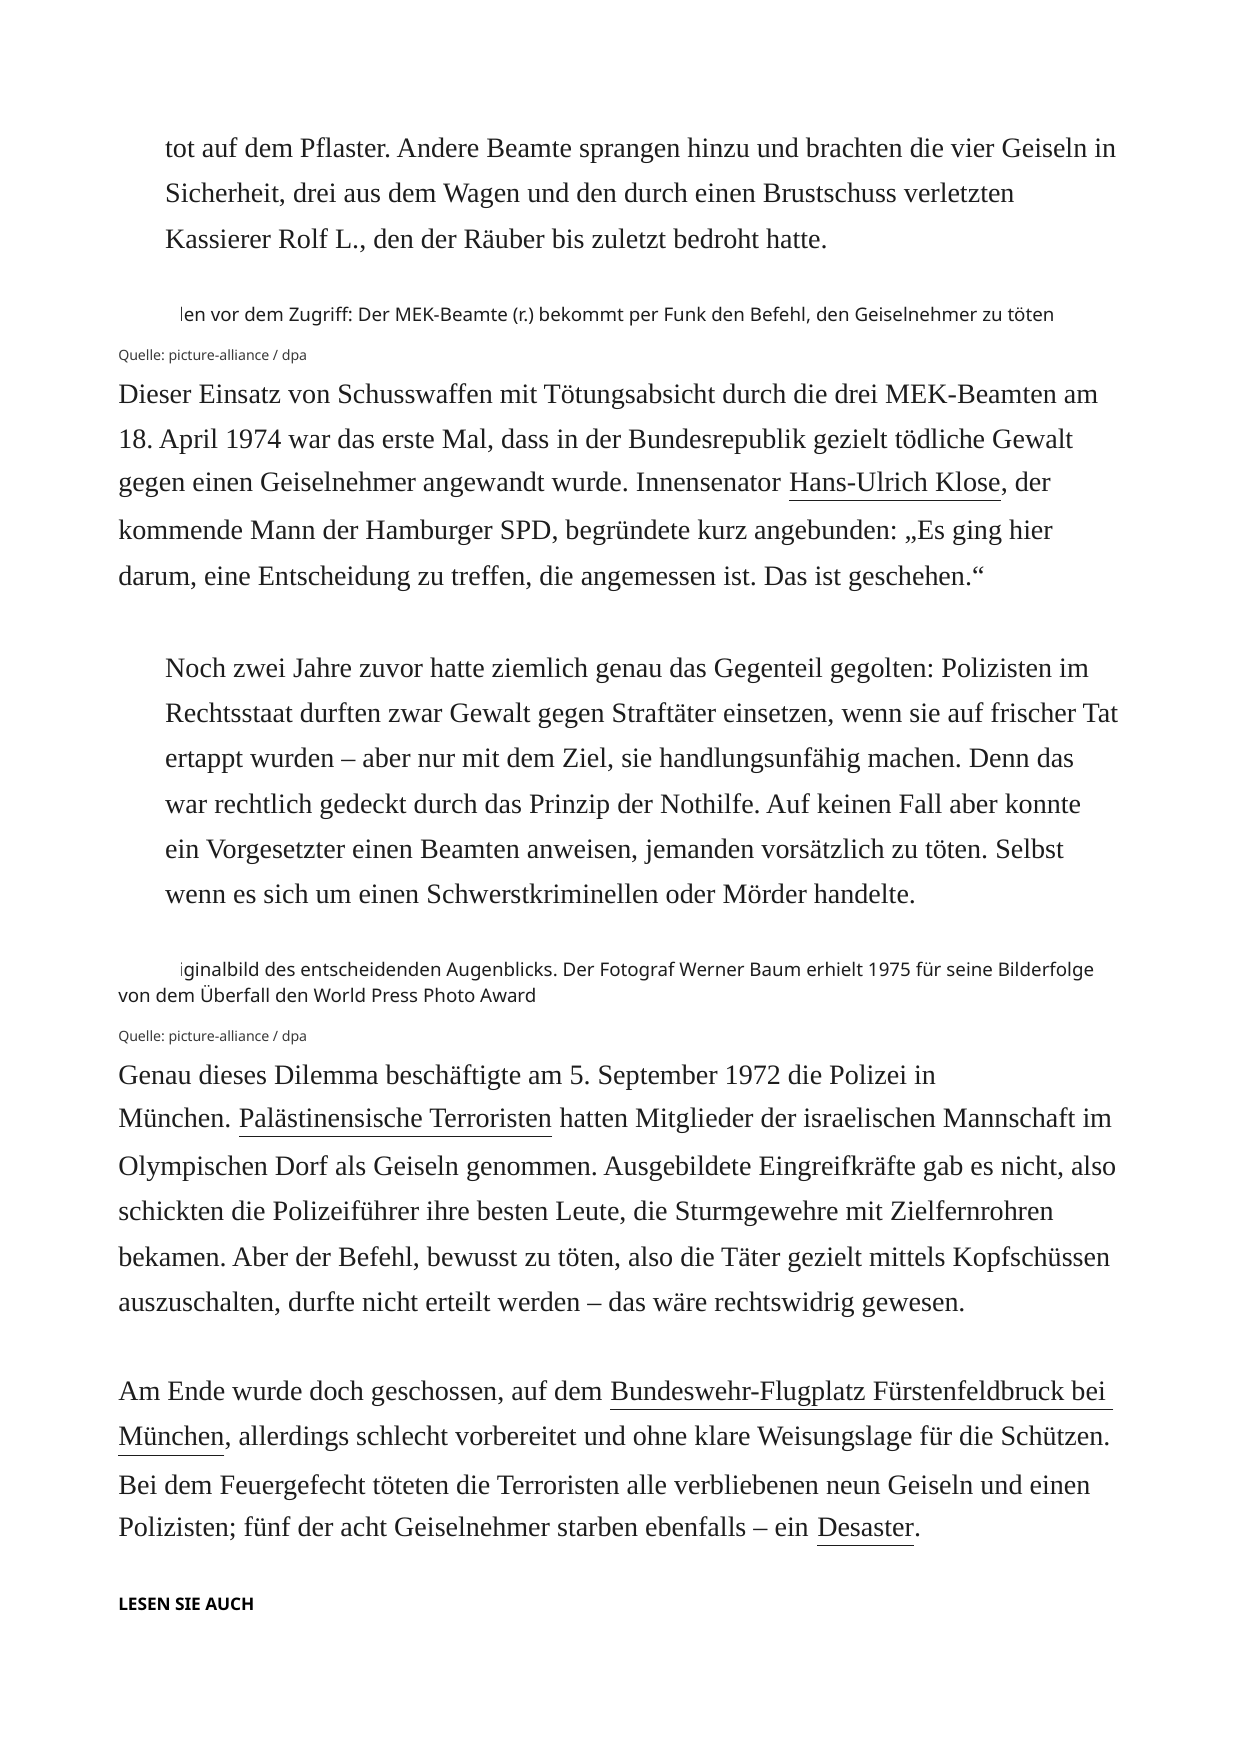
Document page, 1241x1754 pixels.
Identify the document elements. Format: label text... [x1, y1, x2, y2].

text Genau dieses Dilemma beschäftigte am 5. September 1972 die Polizei in München. Palästinensische Terroristen hatten Mitglieder der israelischen Mannschaft im Olympischen Dorf als Geiseln genommen. Ausgebildete Eingreifkräfte gab es nicht, also schickten die Polizeiführer ihre besten Leute, die Sturmgewehre mit Zielfernrohren bekamen. Aber der Befehl, bewusst zu töten, also die Täter gezielt mittels Kopfschüssen auszuschalten, durfte nicht erteilt werden – das wäre rechtswidrig gewesen. [118, 1046, 1122, 1317]
text Am Ende wurde doch geschossen, auf dem Bundeswehr-Flugplatz Fürstenfeldbruck bei München, allerdings schlecht vorbereitet und ohne klare Weisungslage für die Schützen. Bei dem Feuergefecht töteten die Terroristen alle verbliebenen neun Geiseln und einen Polizisten; fünf der acht Geiselnehmer starben ebenfalls – ein Desaster. [118, 1364, 1122, 1546]
text Noch zwei Jahre zuvor hatte ziemlich genau das Gegenteil gegolten: Polizisten im Rechtsstaat durften zwar Gewalt gegen Straftäter einsetzen, wenn sie auf frischer Tat ertappt wurden – aber nur mit dem Ziel, sie handlungsunfähig machen. Denn das war rechtlich gedeckt durch das Prinzip der Nothilfe. Auf keinen Fall aber konnte ein Vorgesetzter einen Beamten anweisen, jemanden vorsätzlich zu töten. Selbst wenn es sich um einen Schwerstkriminellen oder Mörder handelte. [165, 638, 1122, 910]
text Quelle: picture-alliance / dpa [118, 1026, 1122, 1046]
text tot auf dem Pflaster. Andere Beamte sprangen hinzu und brachten die vier Geiseln in Sicherheit, drei aus dem Wagen und den durch einen Brustschuss verletzten Kassierer Rolf L., den der Räuber bis zuletzt bedroht hatte. [165, 118, 1122, 254]
text Sekunden vor dem Zugriff: Der MEK-Beamte (r.) bekommt per Funk den Befehl, den Geiselnehmer zu töten [118, 301, 1122, 330]
text Dieser Einsatz von Schusswaffen mit Tötungsabsicht durch die drei MEK-Beamten am 18. April 1974 war das erste Mal, dass in der Bundesrepublik gezielt tödliche Gewalt gegen einen Geiselnehmer angewandt wurde. Innensenator Hans-Ulrich Klose, der kommende Mann der Hamburger SPD, begründete kurz angebunden: „Es ging hier darum, eine Entscheidung zu treffen, die angemessen ist. Das ist geschehen.“ [118, 364, 1122, 591]
text Quelle: picture-alliance / dpa [118, 345, 1122, 364]
text LESEN SIE AUCH [118, 1592, 1122, 1616]
text Das Originalbild des entscheidenden Augenblicks. Der Fotograf Werner Baum erhielt 1975 für seine Bilderfolge von dem Überfall den World Press Photo Award [118, 957, 1122, 1008]
